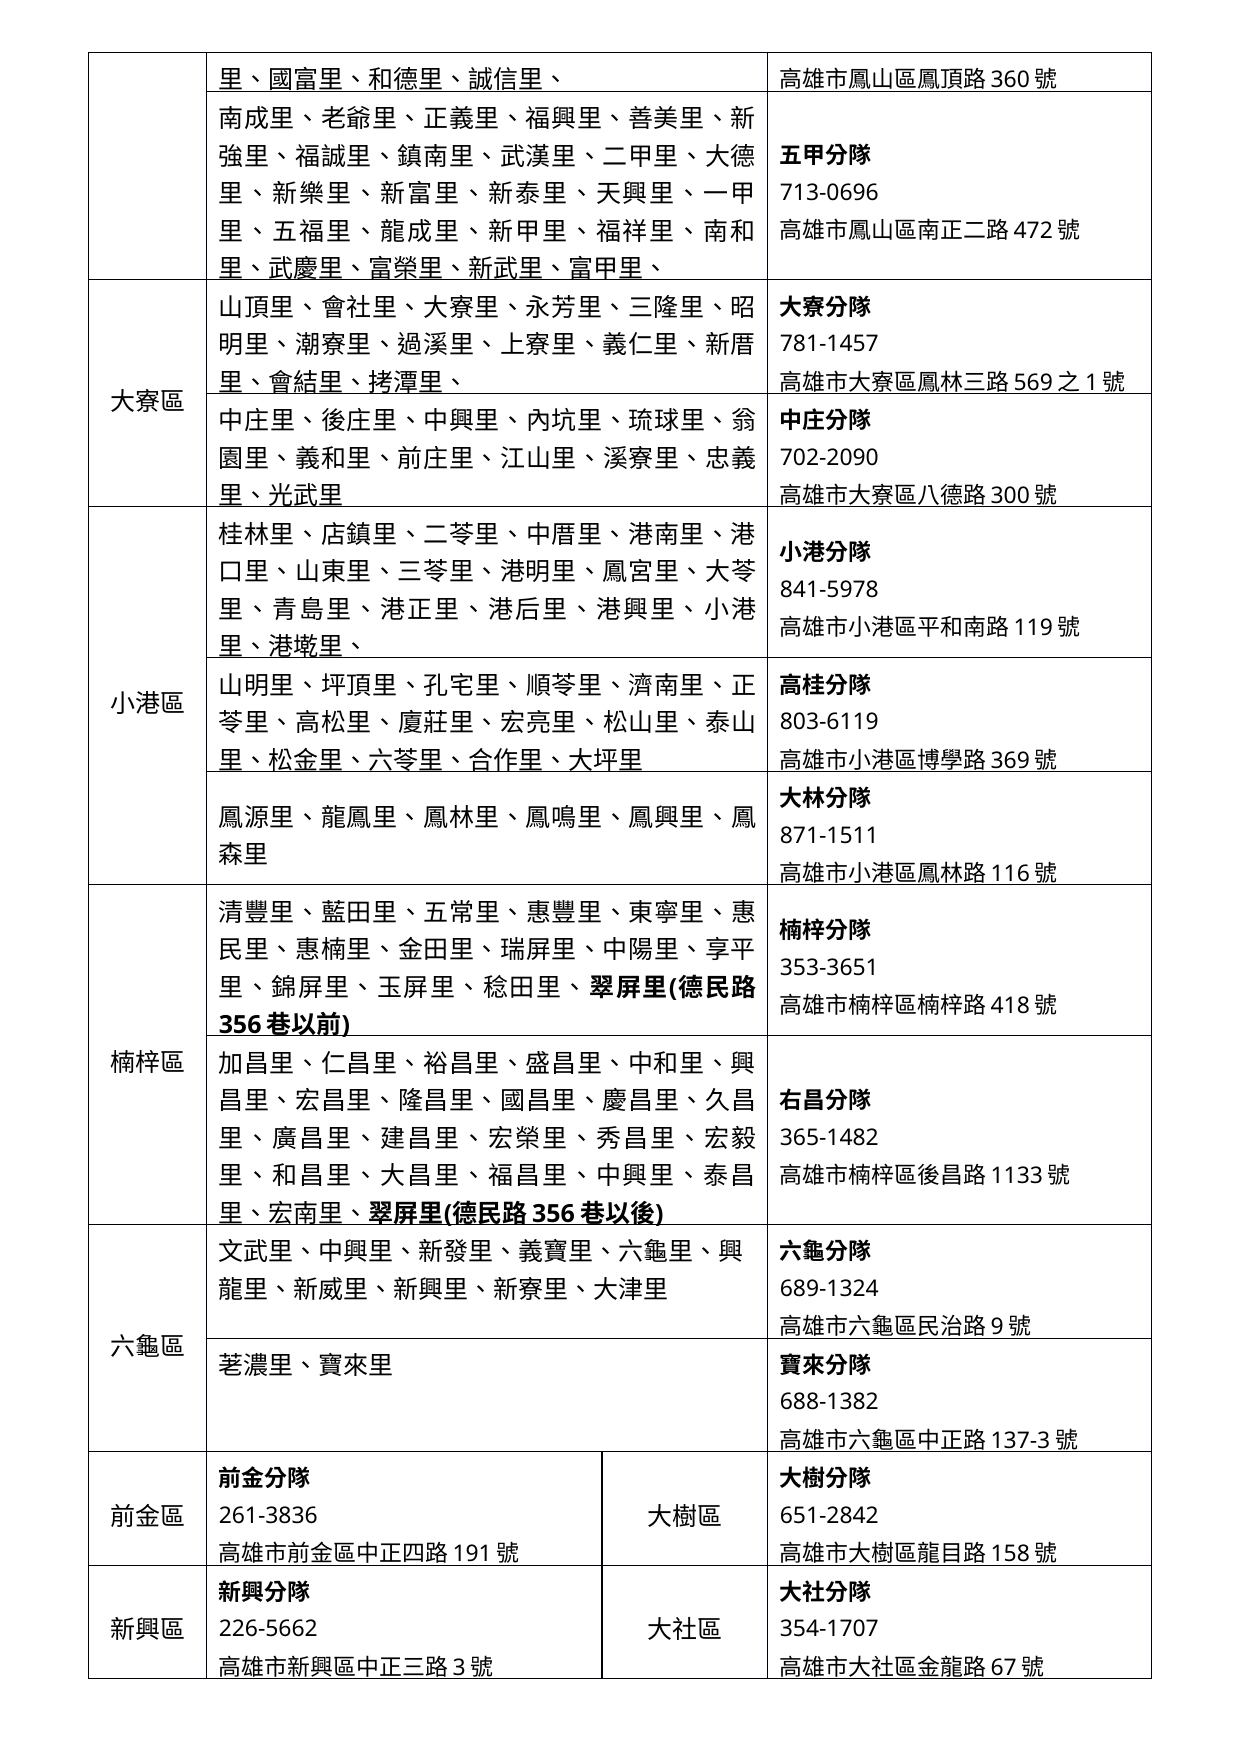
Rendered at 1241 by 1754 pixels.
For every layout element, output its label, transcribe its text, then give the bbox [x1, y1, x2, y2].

table_cell 荖濃里、寶來里 [207, 1339, 767, 1451]
table_cell 大林分隊 871-1511 高雄市小港區鳳林路116號 [768, 772, 1151, 884]
table_cell 桂林里、店鎮里、二苓里、中厝里、港南里、港口里、山東里、三苓里、港明里、鳳宮里、大苓里、青島里、港正里、港后里、港興里、小港里、港墘里、 [207, 507, 767, 657]
table_cell 楠梓分隊 353-3651 高雄市楠梓區楠梓路418號 [768, 885, 1151, 1035]
table_cell 大寮區 [89, 280, 206, 506]
table_cell 右昌分隊 365-1482 高雄市楠梓區後昌路1133號 [768, 1036, 1151, 1224]
table_cell 大社分隊 354-1707 高雄市大社區金龍路67號 [768, 1566, 1151, 1678]
table_cell 大社區 [603, 1566, 767, 1678]
table_cell 南成里、老爺里、正義里、福興里、善美里、新強里、福誠里、鎮南里、武漢里、二甲里、大德里、新樂里、新富里、新泰里、天興里、一甲里、五福里、龍成里、新甲里、福祥里、南和里、武慶里、富榮里、新武里、富甲里、 [207, 92, 767, 279]
table_cell 楠梓區 [89, 885, 206, 1224]
table_cell 大樹分隊 651-2842 高雄市大樹區龍目路158號 [768, 1452, 1151, 1564]
table_cell 六龜區 [89, 1225, 206, 1451]
table_cell 加昌里、仁昌里、裕昌里、盛昌里、中和里、興昌里、宏昌里、隆昌里、國昌里、慶昌里、久昌里、廣昌里、建昌里、宏榮里、秀昌里、宏毅里、和昌里、大昌里、福昌里、中興里、泰昌里、宏南里、翠屏里(德民路356巷以後) [207, 1036, 767, 1224]
table_cell 大寮分隊 781-1457 高雄市大寮區鳳林三路569之1號 [768, 280, 1151, 393]
table_cell 高桂分隊 803-6119 高雄市小港區博學路369號 [768, 658, 1151, 771]
table_cell 中庄里、後庄里、中興里、內坑里、琉球里、翁園里、義和里、前庄里、江山里、溪寮里、忠義里、光武里 [207, 394, 767, 506]
table_cell 五甲分隊 713-0696 高雄市鳳山區南正二路472號 [768, 92, 1151, 279]
table_cell 山頂里、會社里、大寮里、永芳里、三隆里、昭明里、潮寮里、過溪里、上寮里、義仁里、新厝里、會結里、拷潭里、 [207, 280, 767, 393]
table_cell 文武里、中興里、新發里、義寶里、六龜里、興龍里、新威里、新興里、新寮里、大津里 [207, 1225, 767, 1337]
table_cell 六龜分隊 689-1324 高雄市六龜區民治路9號 [768, 1225, 1151, 1337]
table_cell 大樹區 [603, 1452, 767, 1564]
table_cell 小港分隊 841-5978 高雄市小港區平和南路119號 [768, 507, 1151, 657]
table_cell 前金區 [89, 1452, 206, 1564]
table_cell 新興分隊 226-5662 高雄市新興區中正三路3號 [207, 1566, 601, 1678]
table_cell [89, 53, 206, 279]
table_cell 新興區 [89, 1566, 206, 1678]
table_cell 前金分隊 261-3836 高雄市前金區中正四路191號 [207, 1452, 601, 1564]
table_cell 寶來分隊 688-1382 高雄市六龜區中正路137-3號 [768, 1339, 1151, 1451]
table_cell 山明里、坪頂里、孔宅里、順苓里、濟南里、正苓里、高松里、廈莊里、宏亮里、松山里、泰山里、松金里、六苓里、合作里、大坪里 [207, 658, 767, 771]
table_cell 鳳源里、龍鳳里、鳳林里、鳳鳴里、鳳興里、鳳森里 [207, 772, 767, 884]
table_cell 清豐里、藍田里、五常里、惠豐里、東寧里、惠民里、惠楠里、金田里、瑞屏里、中陽里、享平里、錦屏里、玉屏里、稔田里、翠屏里(德民路356巷以前) [207, 885, 767, 1035]
table_cell 小港區 [89, 507, 206, 884]
table_cell 中庄分隊 702-2090 高雄市大寮區八德路300號 [768, 394, 1151, 506]
table_cell 里、國富里、和德里、誠信里、 [207, 53, 767, 91]
table_cell 高雄市鳳山區鳳頂路360號 [768, 53, 1151, 91]
